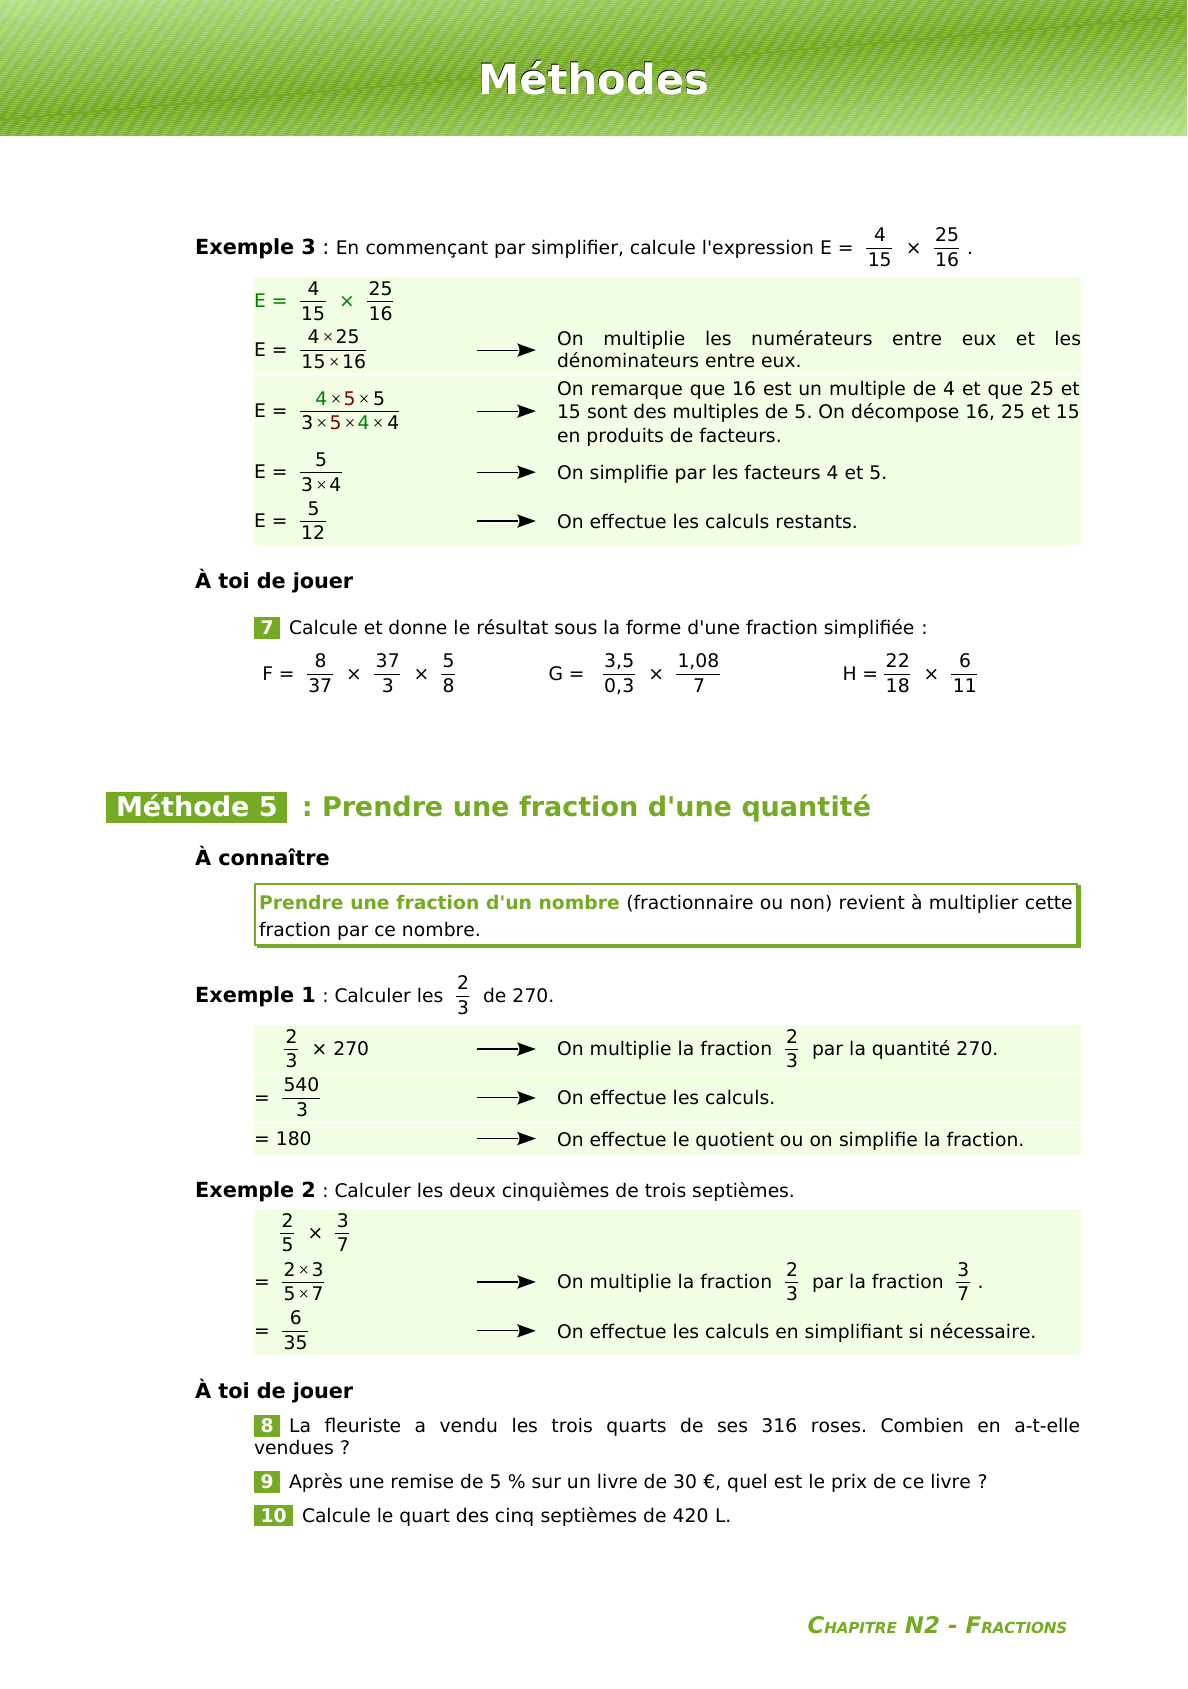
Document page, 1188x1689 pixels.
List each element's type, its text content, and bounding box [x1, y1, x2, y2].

list La fleuriste a vendu les trois quarts de ses 316 roses. Combien en a-t-elle vendues ? [254, 1415, 1081, 1459]
table_header [477, 277, 557, 326]
table_header [557, 1209, 1081, 1258]
table_cell [477, 1306, 557, 1355]
table_header E = × [254, 277, 477, 326]
table_header F = × × [254, 645, 529, 703]
table_header On multiplie la fraction par la quantité 270. [557, 1025, 1081, 1073]
table_cell [477, 326, 557, 374]
text À toi de jouer [195, 1379, 1081, 1403]
table_cell = 180 [254, 1123, 477, 1155]
table_cell [477, 1123, 557, 1155]
table_cell On effectue les calculs en simplifiant si nécessaire. [557, 1306, 1081, 1355]
table_cell [477, 1258, 557, 1306]
table_cell = [254, 1258, 477, 1306]
list Calcule le quart des cinq septièmes de 420 L. [254, 1504, 1081, 1526]
text Exemple 1 : Calculer les de 270. [195, 972, 1081, 1019]
table_cell On effectue le quotient ou on simplifie la fraction. [557, 1123, 1081, 1155]
text Exemple 3 : En commençant par simplifier, calcule l'expression E = × . [195, 224, 1081, 271]
table_cell On effectue les calculs. [557, 1074, 1081, 1122]
table_cell E = [254, 326, 477, 374]
table_header H = × [805, 645, 1081, 703]
table_cell = [254, 1306, 477, 1355]
table_cell [477, 1074, 557, 1122]
table_cell E = [254, 497, 477, 546]
list Calcule et donne le résultat sous la forme d'une fraction simplifiée : [280, 617, 1081, 639]
table_cell On remarque que 16 est un multiple de 4 et que 25 et 15 sont des multiples de 5. On décompose 16, 25 et 15 en produits de facteurs. [557, 375, 1081, 448]
table_header [477, 1209, 557, 1258]
list : Prendre une fraction d'une quantité [287, 792, 1081, 823]
text Exemple 2 : Calculer les deux cinquièmes de trois septièmes. [195, 1178, 1081, 1203]
table_cell E = [254, 448, 477, 497]
table_cell On simplifie par les facteurs 4 et 5. [557, 448, 1081, 497]
table_header × 270 [254, 1025, 477, 1073]
table_header [557, 277, 1081, 326]
table_cell On multiplie la fraction par la fraction . [557, 1258, 1081, 1306]
table_header × [254, 1209, 477, 1258]
table_header G = × [530, 645, 805, 703]
list Après une remise de 5 % sur un livre de 30 €, quel est le prix de ce livre ? [280, 1471, 1081, 1493]
table_header [477, 1025, 557, 1073]
table_cell [477, 497, 557, 546]
text Prendre une fraction d'un nombre (fractionnaire ou non) revient à multiplier cette fraction par ce nombre. [256, 885, 1076, 944]
table_cell On effectue les calculs restants. [557, 497, 1081, 546]
text À connaître [195, 846, 1081, 871]
table_cell E = [254, 375, 477, 448]
table_cell = [254, 1074, 477, 1122]
text À toi de jouer [195, 569, 1081, 593]
table_cell [477, 375, 557, 448]
table_cell [477, 448, 557, 497]
table_cell On multiplie les numérateurs entre eux et les dénominateurs entre eux. [557, 326, 1081, 374]
